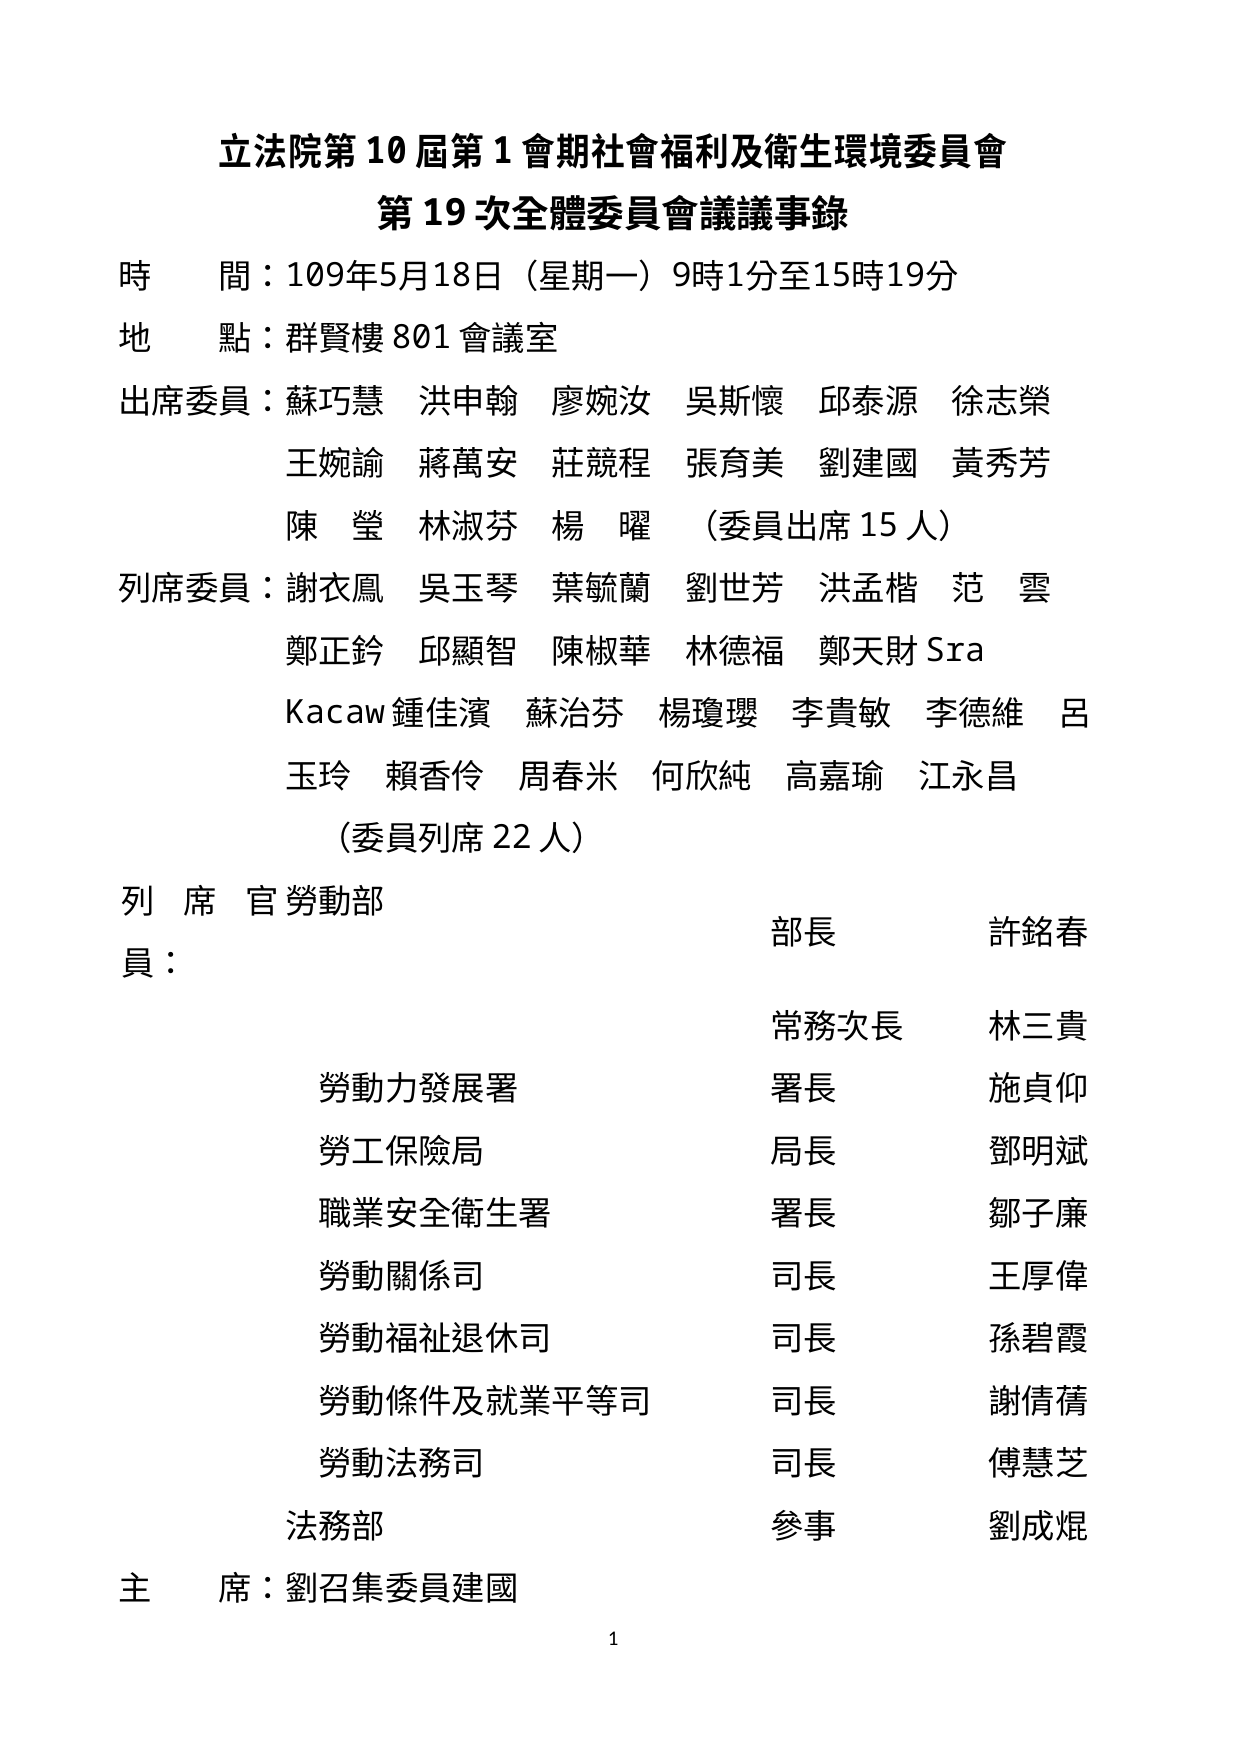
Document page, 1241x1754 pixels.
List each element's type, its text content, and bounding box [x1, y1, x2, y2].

text 出席委員：蘇巧慧 洪申翰 廖婉汝 吳斯懷 邱泰源 徐志榮 王婉諭 蔣萬安 莊競程 張育美 劉建國 黃秀芳 陳 瑩 林淑芬 楊 曜 （委員出席15人） [118, 357, 1078, 544]
table_cell 劉成焜 [957, 1482, 1107, 1544]
table_cell 林三貴 [957, 982, 1107, 1044]
table_cell 署長 [767, 1169, 957, 1232]
table_header 許銘春 [957, 857, 1107, 982]
table_cell [282, 982, 767, 1044]
text 時 間：109年5月18日（星期一）9時1分至15時19分 [118, 232, 1107, 294]
table_cell 參事 [767, 1482, 957, 1544]
table_cell [118, 1294, 282, 1357]
table_cell [118, 1482, 282, 1544]
table_cell 施貞仰 [957, 1044, 1107, 1107]
text 立法院第10屆第1會期社會福利及衛生環境委員會 [118, 107, 1107, 169]
table_cell 王厚偉 [957, 1232, 1107, 1294]
table_cell 勞動條件及就業平等司 [282, 1357, 767, 1419]
table_header 部長 [767, 857, 957, 982]
text 地 點：群賢樓801會議室 [118, 294, 1107, 357]
table_cell 司長 [767, 1419, 957, 1482]
table_header 勞動部 [282, 857, 767, 982]
table_cell [118, 1419, 282, 1482]
table_cell 勞動力發展署 [282, 1044, 767, 1107]
table_cell 署長 [767, 1044, 957, 1107]
table_cell 司長 [767, 1294, 957, 1357]
table_cell 法務部 [282, 1482, 767, 1544]
text 主 席：劉召集委員建國 [118, 1544, 1107, 1607]
table_cell [118, 1044, 282, 1107]
text 列席委員：謝衣鳯 吳玉琴 葉毓蘭 劉世芳 洪孟楷 范 雲 鄭正鈐 邱顯智 陳椒華 林德福 鄭天財Sra Kacaw鍾佳濱 蘇治芬 楊瓊瓔 李貴敏 李德維 呂玉玲 賴香伶 周春米 何欣純 高嘉瑜 江永昌 [118, 544, 1093, 794]
table_cell 司長 [767, 1357, 957, 1419]
table_cell 常務次長 [767, 982, 957, 1044]
table_cell 局長 [767, 1107, 957, 1169]
table_cell [118, 1232, 282, 1294]
table_cell 勞動福祉退休司 [282, 1294, 767, 1357]
table_cell 孫碧霞 [957, 1294, 1107, 1357]
table_cell 勞工保險局 [282, 1107, 767, 1169]
table_cell 勞動法務司 [282, 1419, 767, 1482]
table_cell 勞動關係司 [282, 1232, 767, 1294]
table_cell [118, 1169, 282, 1232]
table_cell 鄒子廉 [957, 1169, 1107, 1232]
text 第19次全體委員會議議事錄 [118, 169, 1107, 232]
table_cell 職業安全衛生署 [282, 1169, 767, 1232]
table_cell 傅慧芝 [957, 1419, 1107, 1482]
table_cell 鄧明斌 [957, 1107, 1107, 1169]
table_cell [118, 1357, 282, 1419]
text （委員列席22人） [118, 794, 1093, 857]
table_cell [118, 1107, 282, 1169]
table_cell 謝倩蒨 [957, 1357, 1107, 1419]
table_cell 司長 [767, 1232, 957, 1294]
table_header 列席官員： [118, 857, 282, 982]
table_cell [118, 982, 282, 1044]
